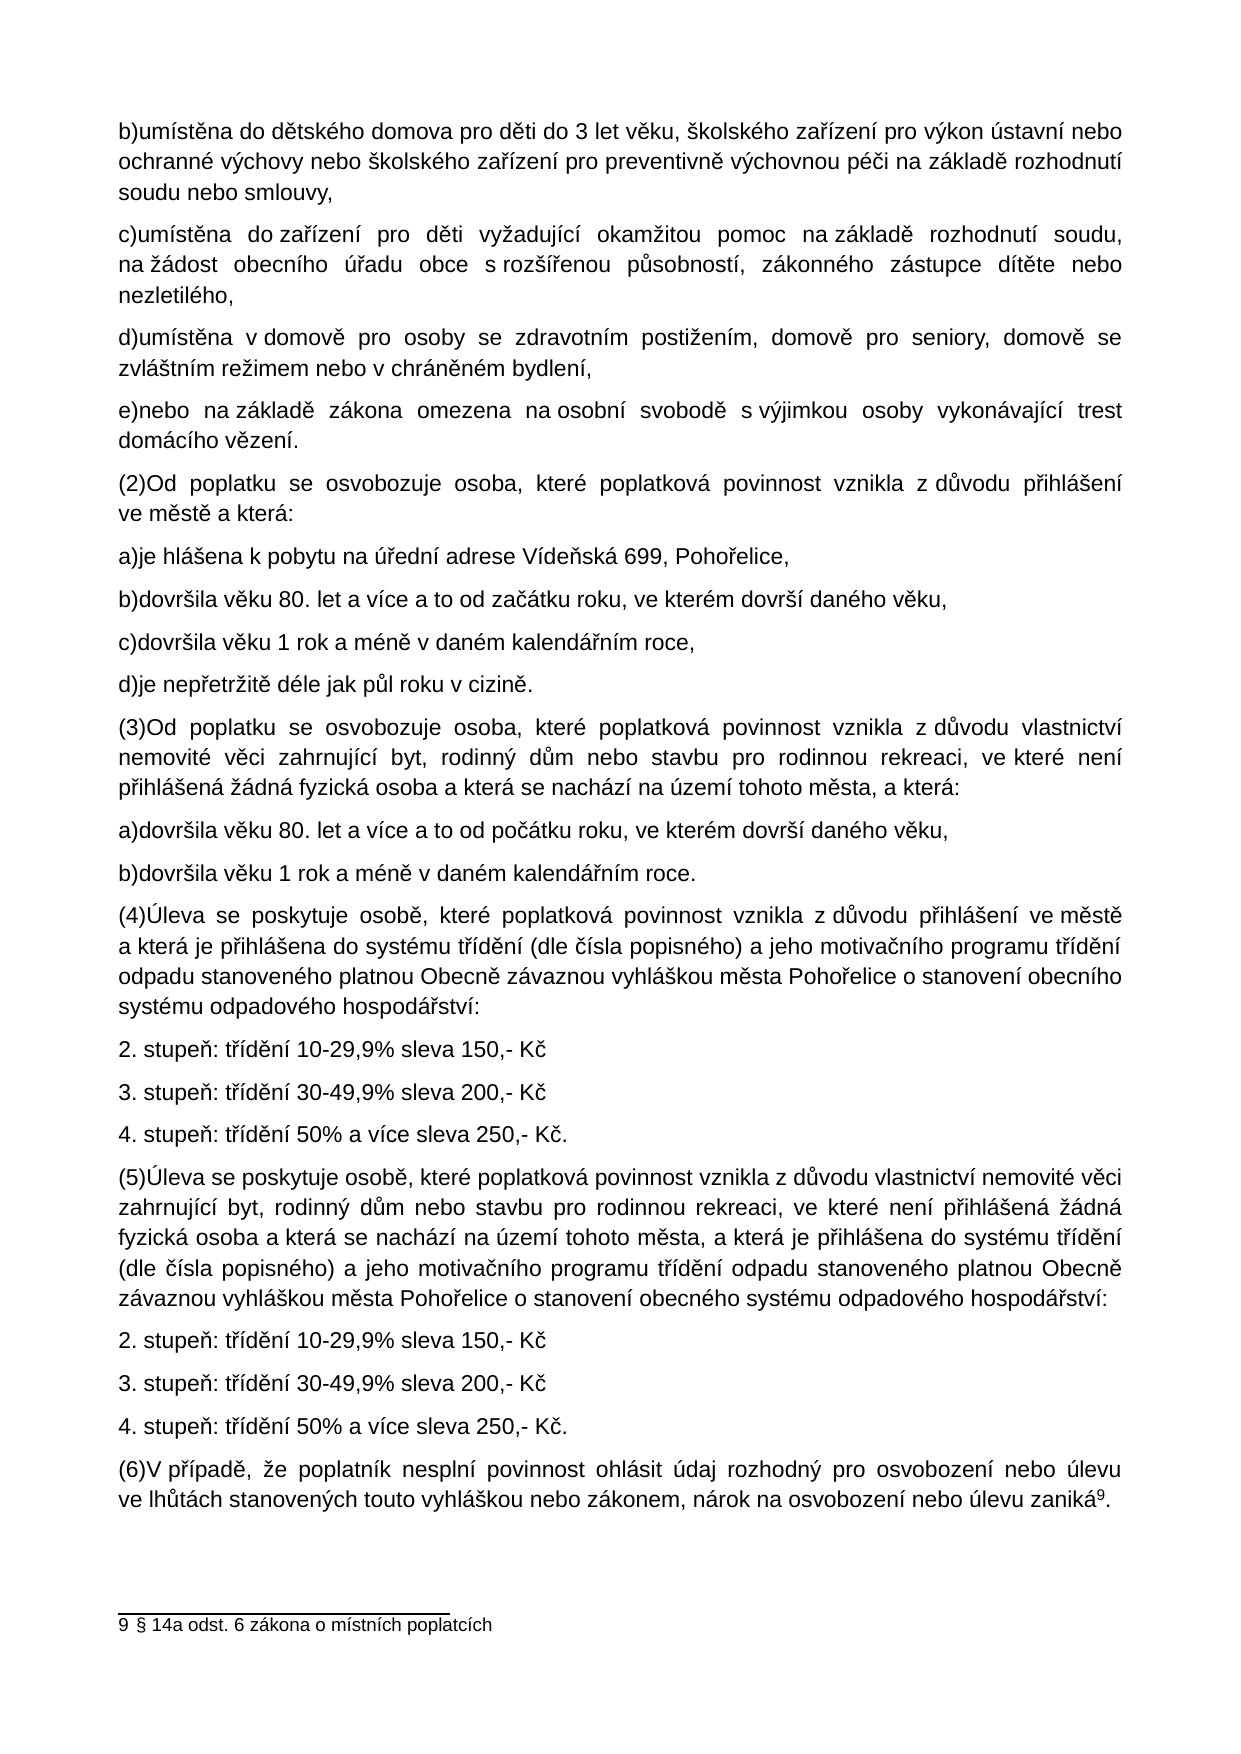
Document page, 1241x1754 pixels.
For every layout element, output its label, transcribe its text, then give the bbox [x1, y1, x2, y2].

list je nepřetržitě déle jak půl roku v cizině. [118, 671, 1122, 698]
list je hlášena k pobytu na úřední adrese Vídeňská 699, Pohořelice, [118, 543, 1122, 569]
list Úleva se poskytuje osobě, které poplatková povinnost vznikla z důvodu vlastnictví nemovité věci zahrnující byt, rodinný dům nebo stavbu pro rodinnou rekreaci, ve které není přihlášená žádná fyzická osoba a která se nachází na území tohoto města, a která je přihlášena do systému třídění (dle čísla popisného) a jeho motivačního programu třídění odpadu stanoveného platnou Obecně závaznou vyhláškou města Pohořelice o stanovení obecného systému odpadového hospodářství: [118, 1164, 1122, 1311]
list Od poplatku se osvobozuje osoba, které poplatková povinnost vznikla z důvodu přihlášení ve městě a která: [118, 470, 1122, 527]
list Od poplatku se osvobozuje osoba, které poplatková povinnost vznikla z důvodu vlastnictví nemovité věci zahrnující byt, rodinný dům nebo stavbu pro rodinnou rekreaci, ve které není přihlášená žádná fyzická osoba a která se nachází na území tohoto města, a která: [118, 714, 1122, 801]
text 4. stupeň: třídění 50% a více sleva 250,- Kč. [118, 1413, 1122, 1439]
list nebo na základě zákona omezena na osobní svobodě s výjimkou osoby vykonávající trest domácího vězení. [118, 397, 1122, 454]
list dovršila věku 80. let a více a to od počátku roku, ve kterém dovrší daného věku, [118, 817, 1122, 843]
list dovršila věku 1 rok a méně v daném kalendářním roce, [118, 628, 1122, 655]
text 4. stupeň: třídění 50% a více sleva 250,- Kč. [118, 1121, 1122, 1148]
list umístěna do dětského domova pro děti do 3 let věku, školského zařízení pro výkon ústavní nebo ochranné výchovy nebo školského zařízení pro preventivně výchovnou péči na základě rozhodnutí soudu nebo smlouvy, [118, 118, 1122, 205]
list umístěna do zařízení pro děti vyžadující okamžitou pomoc na základě rozhodnutí soudu, na žádost obecního úřadu obce s rozšířenou působností, zákonného zástupce dítěte nebo nezletilého, [118, 221, 1122, 308]
list umístěna v domově pro osoby se zdravotním postižením, domově pro seniory, domově se zvláštním režimem nebo v chráněném bydlení, [118, 324, 1122, 381]
list § 14a odst. 6 zákona o místních poplatcích [118, 1614, 1122, 1635]
list dovršila věku 80. let a více a to od začátku roku, ve kterém dovrší daného věku, [118, 586, 1122, 612]
text 2. stupeň: třídění 10-29,9% sleva 150,- Kč [118, 1036, 1122, 1062]
text 2. stupeň: třídění 10-29,9% sleva 150,- Kč [118, 1327, 1122, 1354]
list Úleva se poskytuje osobě, které poplatková povinnost vznikla z důvodu přihlášení ve městě a která je přihlášena do systému třídění (dle čísla popisného) a jeho motivačního programu třídění odpadu stanoveného platnou Obecně závaznou vyhláškou města Pohořelice o stanovení obecního systému odpadového hospodářství: [118, 902, 1122, 1019]
list V případě, že poplatník nesplní povinnost ohlásit údaj rozhodný pro osvobození nebo úlevu ve lhůtách stanovených touto vyhláškou nebo zákonem, nárok na osvobození nebo úlevu zaniká. [118, 1456, 1122, 1512]
text 3. stupeň: třídění 30-49,9% sleva 200,- Kč [118, 1078, 1122, 1105]
list dovršila věku 1 rok a méně v daném kalendářním roce. [118, 860, 1122, 886]
text 3. stupeň: třídění 30-49,9% sleva 200,- Kč [118, 1370, 1122, 1397]
